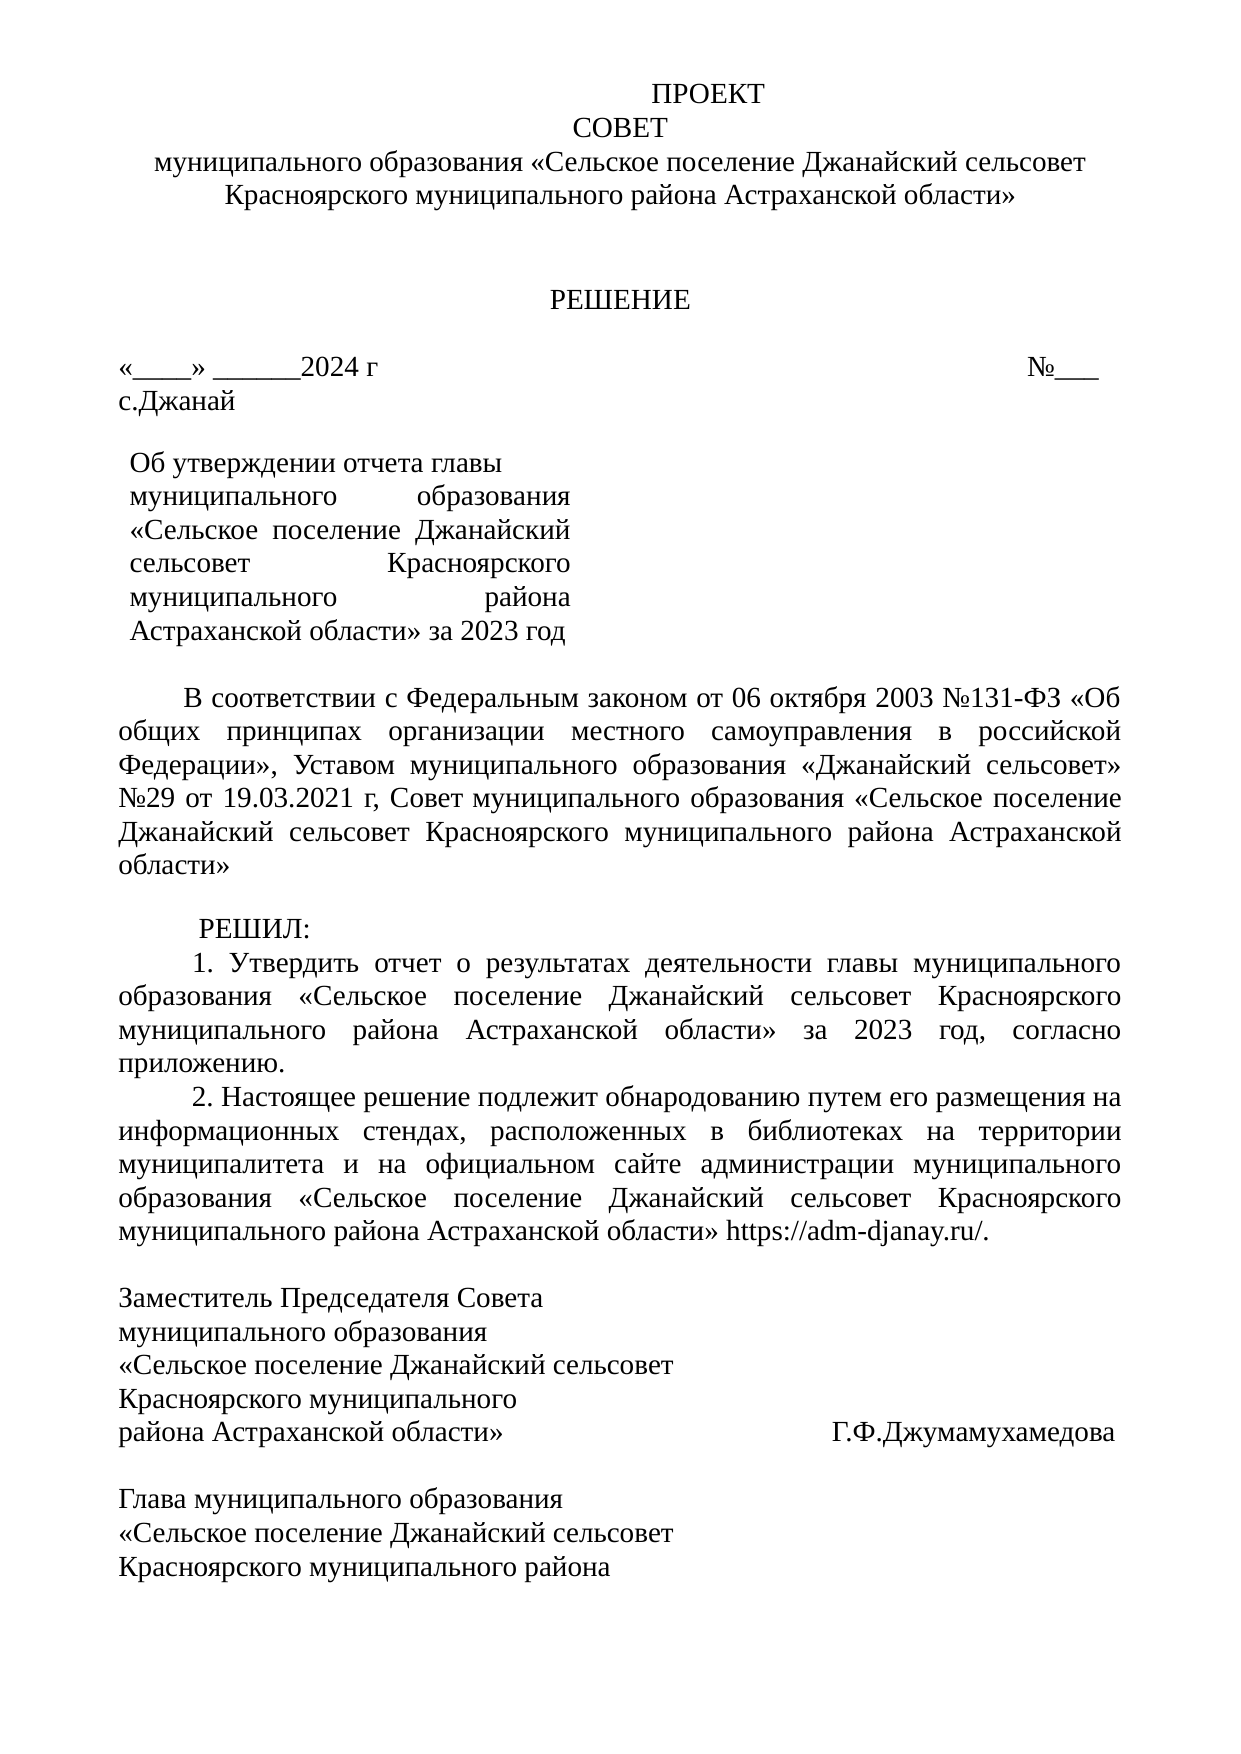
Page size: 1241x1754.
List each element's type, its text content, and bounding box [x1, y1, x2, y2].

text Красноярского муниципального [118, 1381, 1122, 1414]
text «Сельское поселение Джанайский сельсовет [118, 1515, 1122, 1549]
text 2. Настоящее решение подлежит обнародованию путем его размещения на информационных стендах, расположенных в библиотеках на территории муниципалитета и на официальном сайте администрации муниципального образования «Сельское поселение Джанайский сельсовет Красноярского муниципального района Астраханской области» https://adm-djanay.ru/. [118, 1079, 1122, 1247]
text СОВЕТ [118, 110, 1122, 144]
text «Сельское поселение Джанайский сельсовет [118, 1347, 1122, 1381]
table_header Об утверждении отчета главы муниципального образования «Сельское поселение Джанайский сельсовет Красноярского муниципального района Астраханской области» за 2023 год [118, 445, 582, 646]
text 1. Утвердить отчет о результатах деятельности главы муниципального образования «Сельское поселение Джанайский сельсовет Красноярского муниципального района Астраханской области» за 2023 год, согласно приложению. [118, 945, 1122, 1079]
text района Астраханской области» Г.Ф.Джумамухамедова [118, 1414, 1122, 1448]
text РЕШЕНИЕ [118, 282, 1122, 316]
text муниципального образования «Сельское поселение Джанайский сельсовет [118, 144, 1122, 177]
text Глава муниципального образования [118, 1482, 1122, 1515]
text муниципального образования [118, 1314, 1122, 1347]
text Красноярского муниципального района [118, 1549, 1122, 1582]
text ПРОЕКТ [118, 77, 1122, 110]
text Красноярского муниципального района Астраханской области» [118, 177, 1122, 211]
text с.Джанай [118, 383, 1122, 416]
text Заместитель Председателя Совета [118, 1280, 1122, 1314]
text РЕШИЛ: [118, 911, 1122, 945]
text «____» ______2024 г №___ [118, 349, 1122, 383]
text В соответствии с Федеральным законом от 06 октября 2003 №131-ФЗ «Об общих принципах организации местного самоуправления в российской Федерации», Уставом муниципального образования «Джанайский сельсовет» №29 от 19.03.2021 г, Совет муниципального образования «Сельское поселение Джанайский сельсовет Красноярского муниципального района Астраханской области» [118, 680, 1122, 881]
